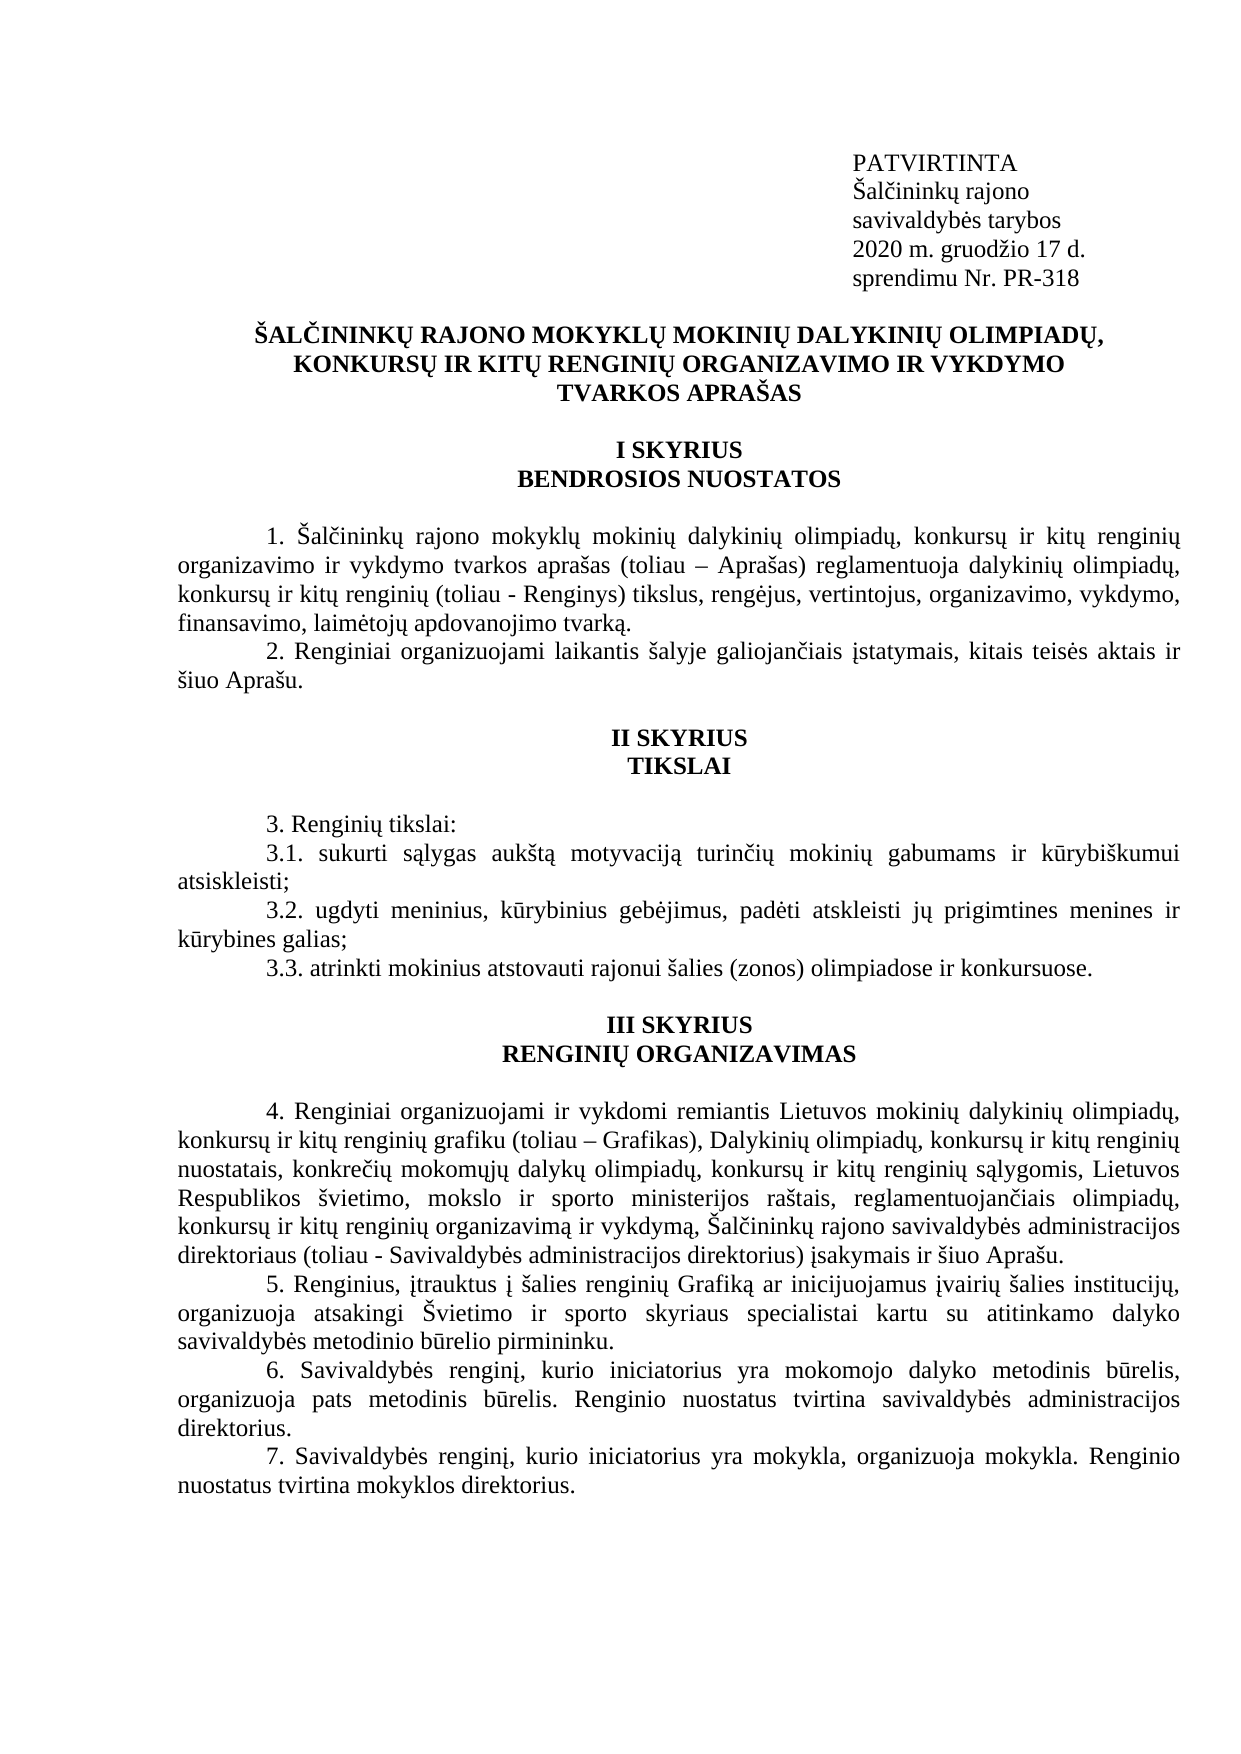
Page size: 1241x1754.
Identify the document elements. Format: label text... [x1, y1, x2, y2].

text savivaldybės tarybos [177, 205, 1181, 234]
text 5. Renginius, įtrauktus į šalies renginių Grafiką ar inicijuojamus įvairių šalies institucijų, organizuoja atsakingi Švietimo ir sporto skyriaus specialistai kartu su atitinkamo dalyko savivaldybės metodinio būrelio pirmininku. [177, 1269, 1181, 1355]
text 1. Šalčininkų rajono mokyklų mokinių dalykinių olimpiadų, konkursų ir kitų renginių organizavimo ir vykdymo tvarkos aprašas (toliau – Aprašas) reglamentuoja dalykinių olimpiadų, konkursų ir kitų renginių (toliau - Renginys) tikslus, rengėjus, vertintojus, organizavimo, vykdymo, finansavimo, laimėtojų apdovanojimo tvarką. [177, 521, 1181, 636]
text PATVIRTINTA [177, 148, 1181, 176]
text I SKYRIUS [177, 435, 1181, 464]
text RENGINIŲ ORGANIZAVIMAS [177, 1039, 1181, 1068]
text TVARKOS APRAŠAS [177, 378, 1181, 406]
text Šalčininkų rajono [777, 176, 1181, 205]
text 3.2. ugdyti meninius, kūrybinius gebėjimus, padėti atskleisti jų prigimtines menines ir kūrybines galias; [177, 895, 1181, 953]
text 2. Renginiai organizuojami laikantis šalyje galiojančiais įstatymais, kitais teisės aktais ir šiuo Aprašu. [177, 636, 1181, 694]
text ŠALČININKŲ RAJONO MOKYKLŲ MOKINIŲ DALYKINIŲ OLIMPIADŲ, [177, 320, 1181, 349]
text 3.3. atrinkti mokinius atstovauti rajonui šalies (zonos) olimpiadose ir konkursuose. [177, 953, 1181, 981]
text 3. Renginių tikslai: [177, 809, 1181, 838]
text TIKSLAI [177, 751, 1181, 780]
text 7. Savivaldybės renginį, kurio iniciatorius yra mokykla, organizuoja mokykla. Renginio nuostatus tvirtina mokyklos direktorius. [177, 1441, 1181, 1499]
text KONKURSŲ IR KITŲ RENGINIŲ ORGANIZAVIMO IR VYKDYMO [177, 349, 1181, 378]
text BENDROSIOS NUOSTATOS [177, 464, 1181, 493]
text 6. Savivaldybės renginį, kurio iniciatorius yra mokomojo dalyko metodinis būrelis, organizuoja pats metodinis būrelis. Renginio nuostatus tvirtina savivaldybės administracijos direktorius. [177, 1355, 1181, 1441]
text III SKYRIUS [177, 1010, 1181, 1039]
text sprendimu Nr. T-531 [777, 263, 1181, 291]
text 4. Renginiai organizuojami ir vykdomi remiantis Lietuvos mokinių dalykinių olimpiadų, konkursų ir kitų renginių grafiku (toliau – Grafikas), Dalykinių olimpiadų, konkursų ir kitų renginių nuostatais, konkrečių mokomųjų dalykų olimpiadų, konkursų ir kitų renginių sąlygomis, Lietuvos Respublikos švietimo, mokslo ir sporto ministerijos raštais, reglamentuojančiais olimpiadų, konkursų ir kitų renginių organizavimą ir vykdymą, Šalčininkų rajono savivaldybės administracijos direktoriaus (toliau - Savivaldybės administracijos direktorius) įsakymais ir šiuo Aprašu. [177, 1096, 1181, 1269]
text 3.1. sukurti sąlygas aukštą motyvaciją turinčių mokinių gabumams ir kūrybiškumui atsiskleisti; [177, 838, 1181, 895]
text II SKYRIUS [177, 723, 1181, 751]
text 2020 m. gruodžio 17 d. [177, 234, 1181, 263]
